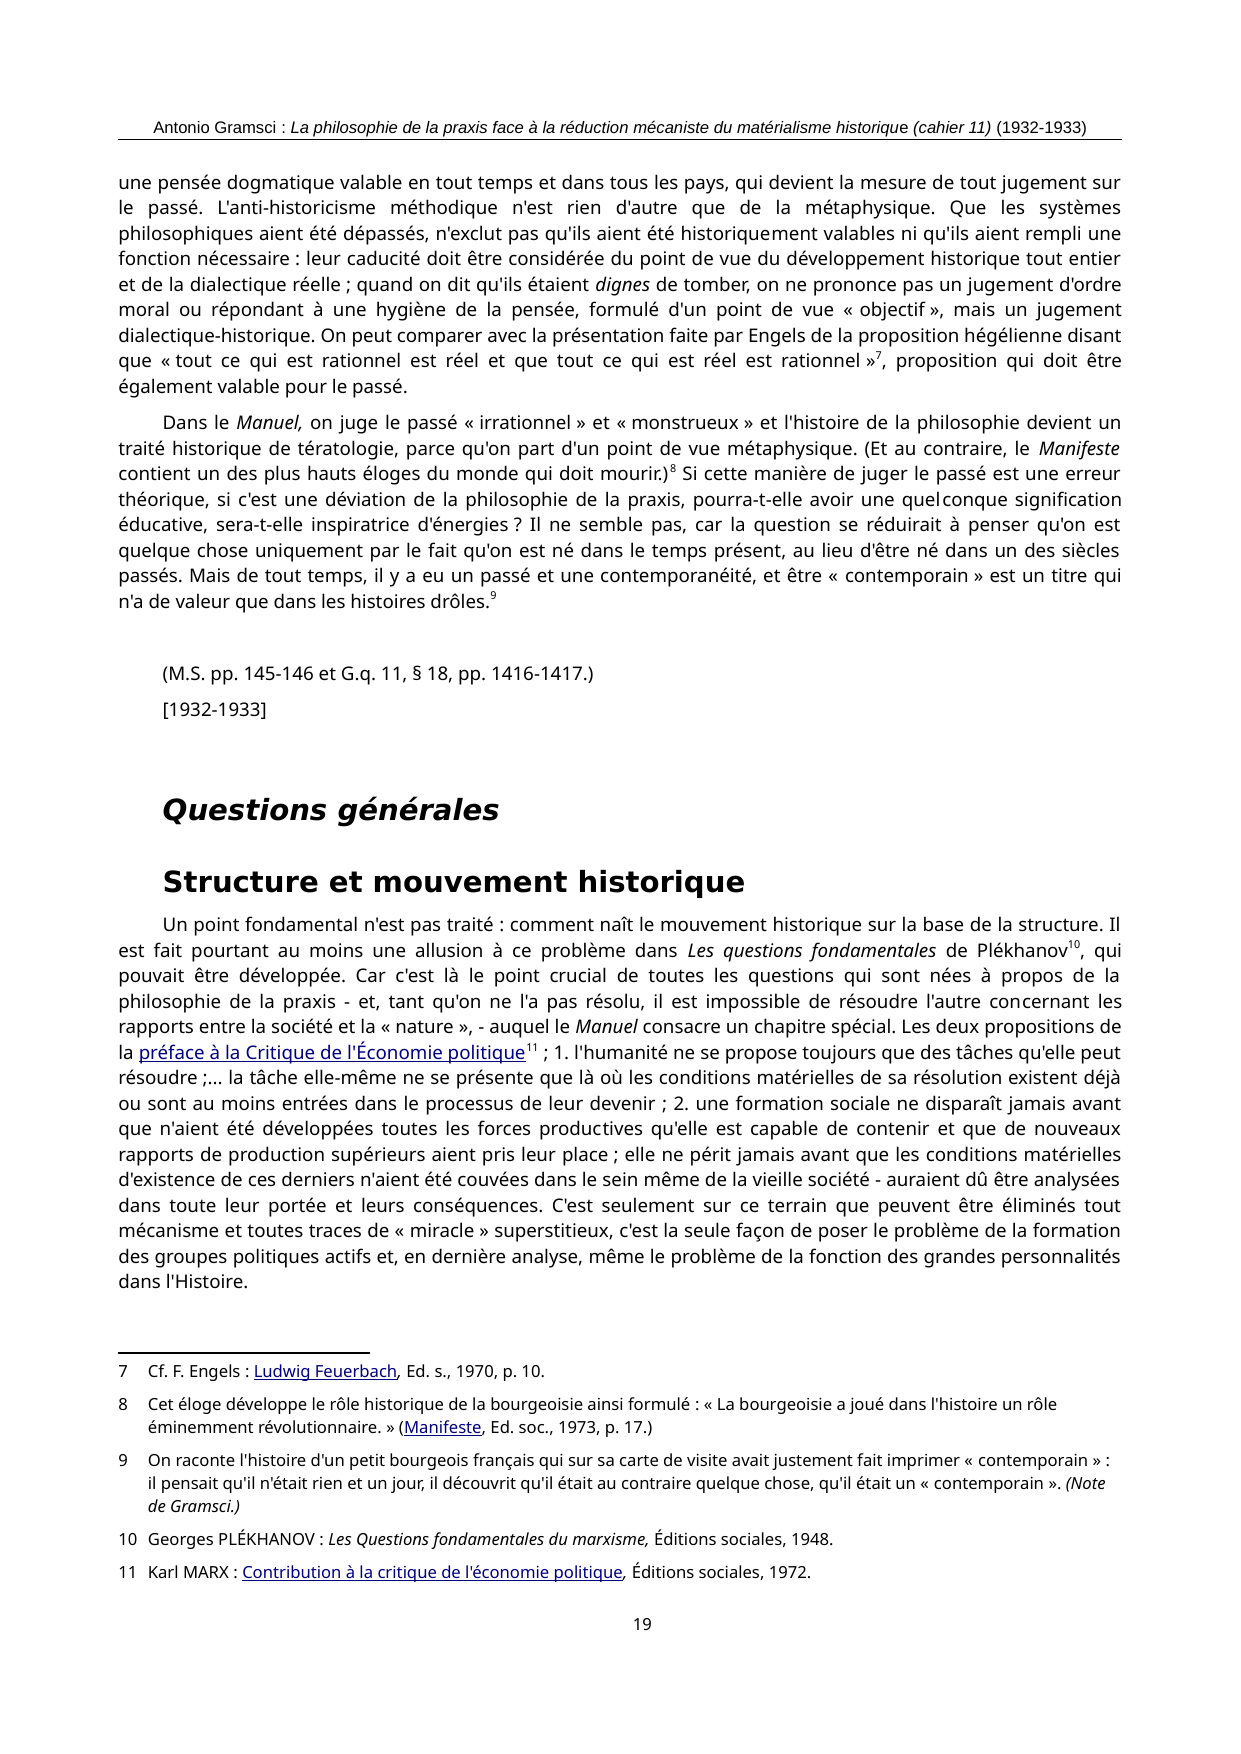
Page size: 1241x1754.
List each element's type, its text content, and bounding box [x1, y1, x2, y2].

text Cet éloge développe le rôle historique de la bourgeoisie ainsi formulé : « La bourgeoisie a joué dans l'histoire un rôle éminemment révolutionnaire. » (Manifeste, Ed. soc., 1973, p. 17.) [118, 1393, 1122, 1438]
text Cf. F. Engels : Ludwig Feuerbach, Ed. s., 1970, p. 10. [118, 1359, 1122, 1382]
text Georges PLÉKHANOV : Les Questions fondamentales du marxisme, Éditions sociales, 1948. [118, 1527, 1122, 1550]
text Karl MARX : Contribution à la critique de l'économie politique, Éditions sociales, 1972. [118, 1561, 1122, 1583]
text [1932-1933] [118, 696, 1122, 722]
text On raconte l'histoire d'un petit bourgeois français qui sur sa carte de visite avait justement fait imprimer « contemporain » : il pensait qu'il n'était rien et un jour, il découvrit qu'il était au contraire quelque chose, qu'il était un « contemporain ». (Note de Gramsci.) [118, 1449, 1122, 1517]
text Dans le Manuel, on juge le passé « irrationnel » et « monstrueux » et l'histoire de la philosophie devient un traité historique de tératologie, parce qu'on part d'un point de vue métaphysique. (Et au contraire, le Manifeste contient un des plus hauts éloges du monde qui doit mourir.) Si cette manière de juger le passé est une erreur théori­que, si c'est une déviation de la philosophie de la praxis, pourra-t-elle avoir une quel­con­que signification éducative, sera-t-elle inspiratrice d'énergies ? Il ne semble pas, car la question se réduirait à penser qu'on est quelque chose uniquement par le fait qu'on est né dans le temps présent, au lieu d'être né dans un des siècles passés. Mais de tout temps, il y a eu un passé et une contemporanéité, et être « contemporain » est un titre qui n'a de valeur que dans les histoires drôles. [118, 409, 1122, 613]
text Un point fondamental n'est pas traité : comment naît le mouvement historique sur la base de la structure. Il est fait pourtant au moins une allusion à ce problème dans Les questions fondamentales de Plékhanov, qui pouvait être développée. Car c'est là le point crucial de toutes les questions qui sont nées à propos de la philosophie de la praxis - et, tant qu'on ne l'a pas résolu, il est impossible de résoudre l'autre con­cer­nant les rapports entre la société et la « nature », - auquel le Manuel consacre un chapitre spécial. Les deux propositions de la préface à la Critique de l'Économie politique ; 1. l'humanité ne se propose toujours que des tâches qu'elle peut résoudre ;... la tâche elle-même ne se présente que là où les conditions matérielles de sa résolution existent déjà ou sont au moins entrées dans le processus de leur devenir ; 2. une formation sociale ne disparaît jamais avant que n'aient été développées toutes les forces produc­tives qu'elle est capable de contenir et que de nouveaux rapports de production supé­rieurs aient pris leur place ; elle ne périt jamais avant que les conditions matérielles d'existence de ces derniers n'aient été couvées dans le sein même de la vieille société - auraient dû être analysées dans toute leur portée et leurs conséquences. C'est seulement sur ce terrain que peuvent être éliminés tout mécanisme et toutes traces de « miracle » superstitieux, c'est la seule façon de poser le problème de la formation des groupes politiques actifs et, en dernière analyse, même le problème de la fonction des grandes personnalités dans l'Histoire. [118, 912, 1122, 1294]
text (M.S. pp. 145-146 et G.q. 11, § 18, pp. 1416-1417.) [118, 660, 1122, 686]
subtitle Structure et mouvement historique [118, 865, 1122, 899]
subtitle Questions générales [118, 794, 1122, 828]
text une pensée dogmatique valable en tout temps et dans tous les pays, qui devient la mesure de tout jugement sur le passé. L'anti-historicisme méthodique n'est rien d'autre que de la métaphysique. Que les systèmes philosophiques aient été dépassés, n'exclut pas qu'ils aient été historique­ment valables ni qu'ils aient rempli une fonction nécessaire : leur caducité doit être considérée du point de vue du développement historique tout entier et de la dialec­tique réelle ; quand on dit qu'ils étaient dignes de tomber, on ne prononce pas un juge­ment d'ordre moral ou répondant à une hygiène de la pensée, formulé d'un point de vue « objectif », mais un jugement dialectique-historique. On peut comparer avec la présentation faite par Engels de la proposition hégélienne disant que « tout ce qui est rationnel est réel et que tout ce qui est réel est rationnel », proposition qui doit être également valable pour le passé. [118, 169, 1122, 399]
